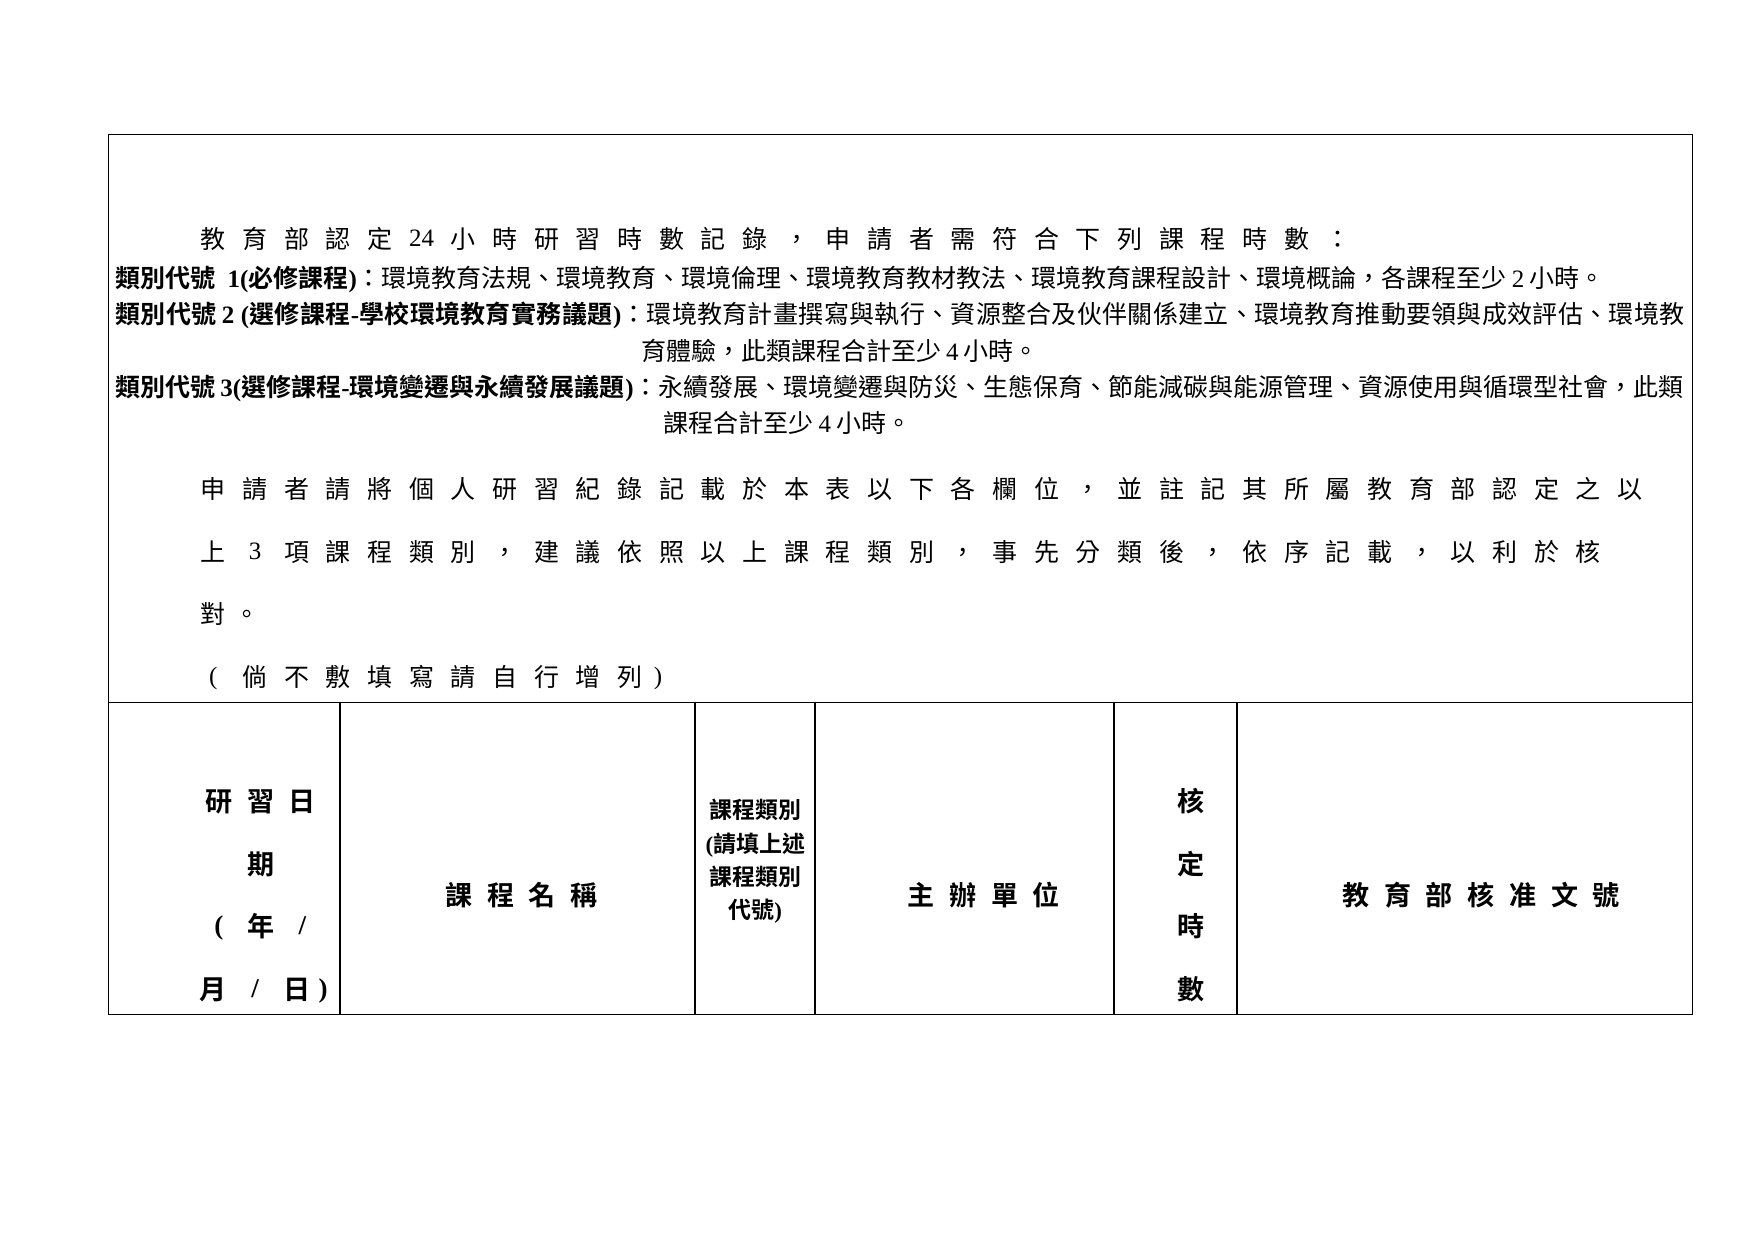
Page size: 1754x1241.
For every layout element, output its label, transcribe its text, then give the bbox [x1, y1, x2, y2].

table_cell 主辦單位 [816, 703, 1113, 1014]
table_cell 研習日期 (年/月/日) [109, 703, 339, 1014]
table_cell 核定時數 [1115, 703, 1236, 1014]
table_cell 課程名稱 [341, 703, 694, 1014]
table_cell 教育部認定24小時研習時數記錄，申請者需符合下列課程時數： 類別代號 1(必修課程)：環境教育法規、環境教育、環境倫理、環境教育教材教法、環境教育課程設計、環境概論，各課程至少2小時。 類別代號2 (選修課程-學校環境教育實務議題)：環境教育計畫撰寫與執行、資源整合及伙伴關係建立、環境教育推動要領與成效評估、環境教育體驗，此類課程合計至少4小時。 類別代號3(選修課程-環境變遷與永續發展議題)：永續發展、環境變遷與防災、生態保育、節能減碳與能源管理、資源使用與循環型社會，此類課程合計至少4小時。 申請者請將個人研習紀錄記載於本表以下各欄位，並註記其所屬教育部認定之以上3項課程類別，建議依照以上課程類別，事先分類後，依序記載，以利於核對。 (倘不敷填寫請自行增列) [109, 135, 1692, 702]
table_cell 課程類別(請填上述課程類別代號) [696, 703, 814, 1014]
table_cell 教育部核准文號 [1238, 703, 1692, 1014]
